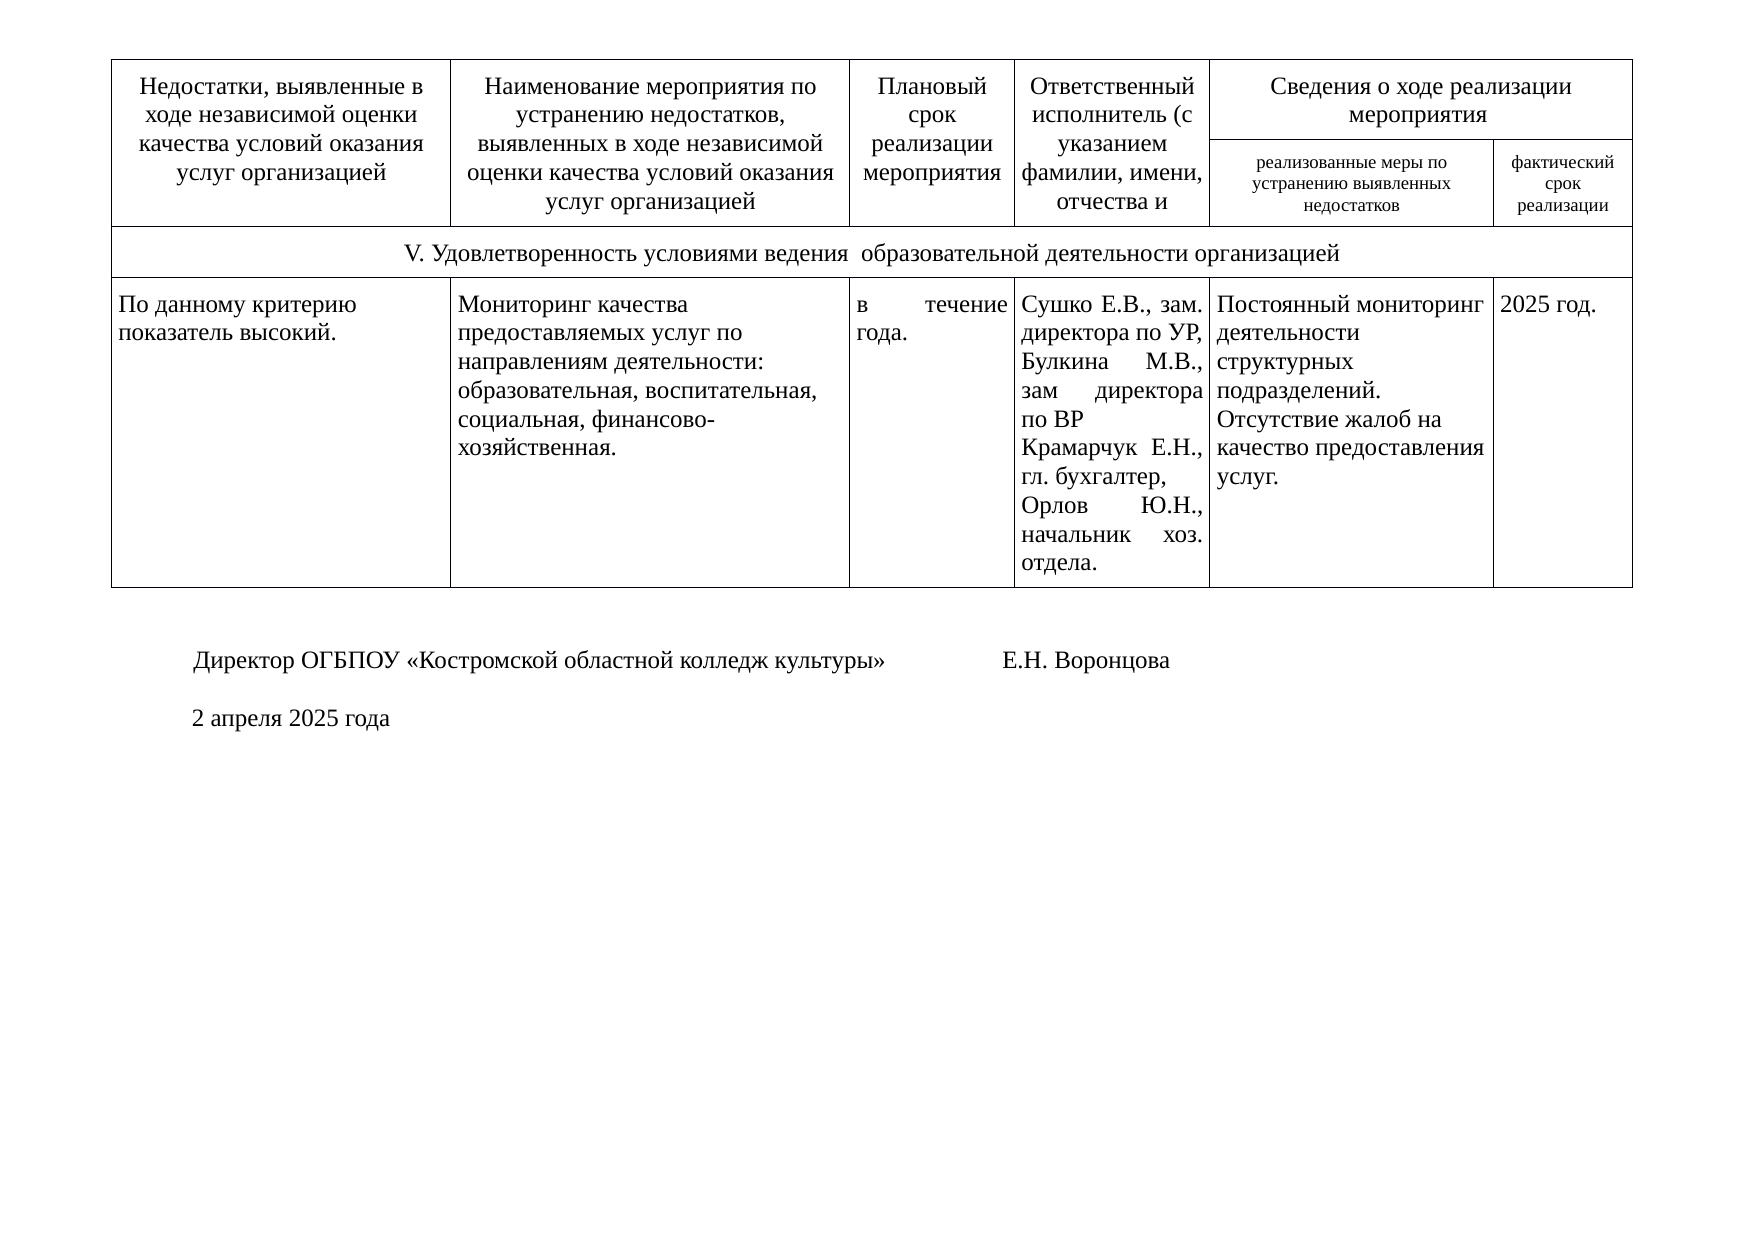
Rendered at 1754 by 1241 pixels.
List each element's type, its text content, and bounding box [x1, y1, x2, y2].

table_header Недостатки, выявленные в ходе независимой оценки качества условий оказания услуг организацией [112, 60, 450, 226]
table_cell Постоянный мониторинг деятельности структурных подразделений. Отсутствие жалоб на качество предоставления услуг. [1210, 278, 1493, 587]
table_cell По данному критерию показатель высокий. [112, 278, 450, 587]
table_header Ответственный исполнитель (с указанием фамилии, имени, отчества и должности) [1015, 60, 1209, 226]
table_cell V. Удовлетворенность условиями ведения образовательной деятельности организацией [112, 227, 1632, 277]
table_cell Сушко Е.В., зам. директора по УР, Булкина М.В., зам директора по ВР Крамарчук Е.Н., гл. бухгалтер, Орлов Ю.Н., начальник хоз. отдела. [1015, 278, 1209, 587]
table_header Сведения о ходе реализации мероприятия [1210, 60, 1632, 139]
table_header Наименование мероприятия по устранению недостатков, выявленных в ходе независимой оценки качества условий оказания услуг организацией [451, 60, 849, 226]
table_header Плановый срок реализации мероприятия [850, 60, 1014, 226]
table_cell реализованные меры по устранению выявленных недостатков [1210, 140, 1493, 226]
list Директор ОГБПОУ «Костромской областной колледж культуры» Е.Н. Воронцова [156, 645, 1636, 674]
table_cell фактический срок реализации [1494, 140, 1632, 226]
table_cell Мониторинг качества предоставляемых услуг по направлениям деятельности: образовательная, воспитательная, социальная, финансово-хозяйственная. [451, 278, 849, 587]
table_cell в течение года. [850, 278, 1014, 587]
table_cell 2025 год. [1494, 278, 1632, 587]
text 2 апреля 2025 года [118, 703, 1636, 732]
